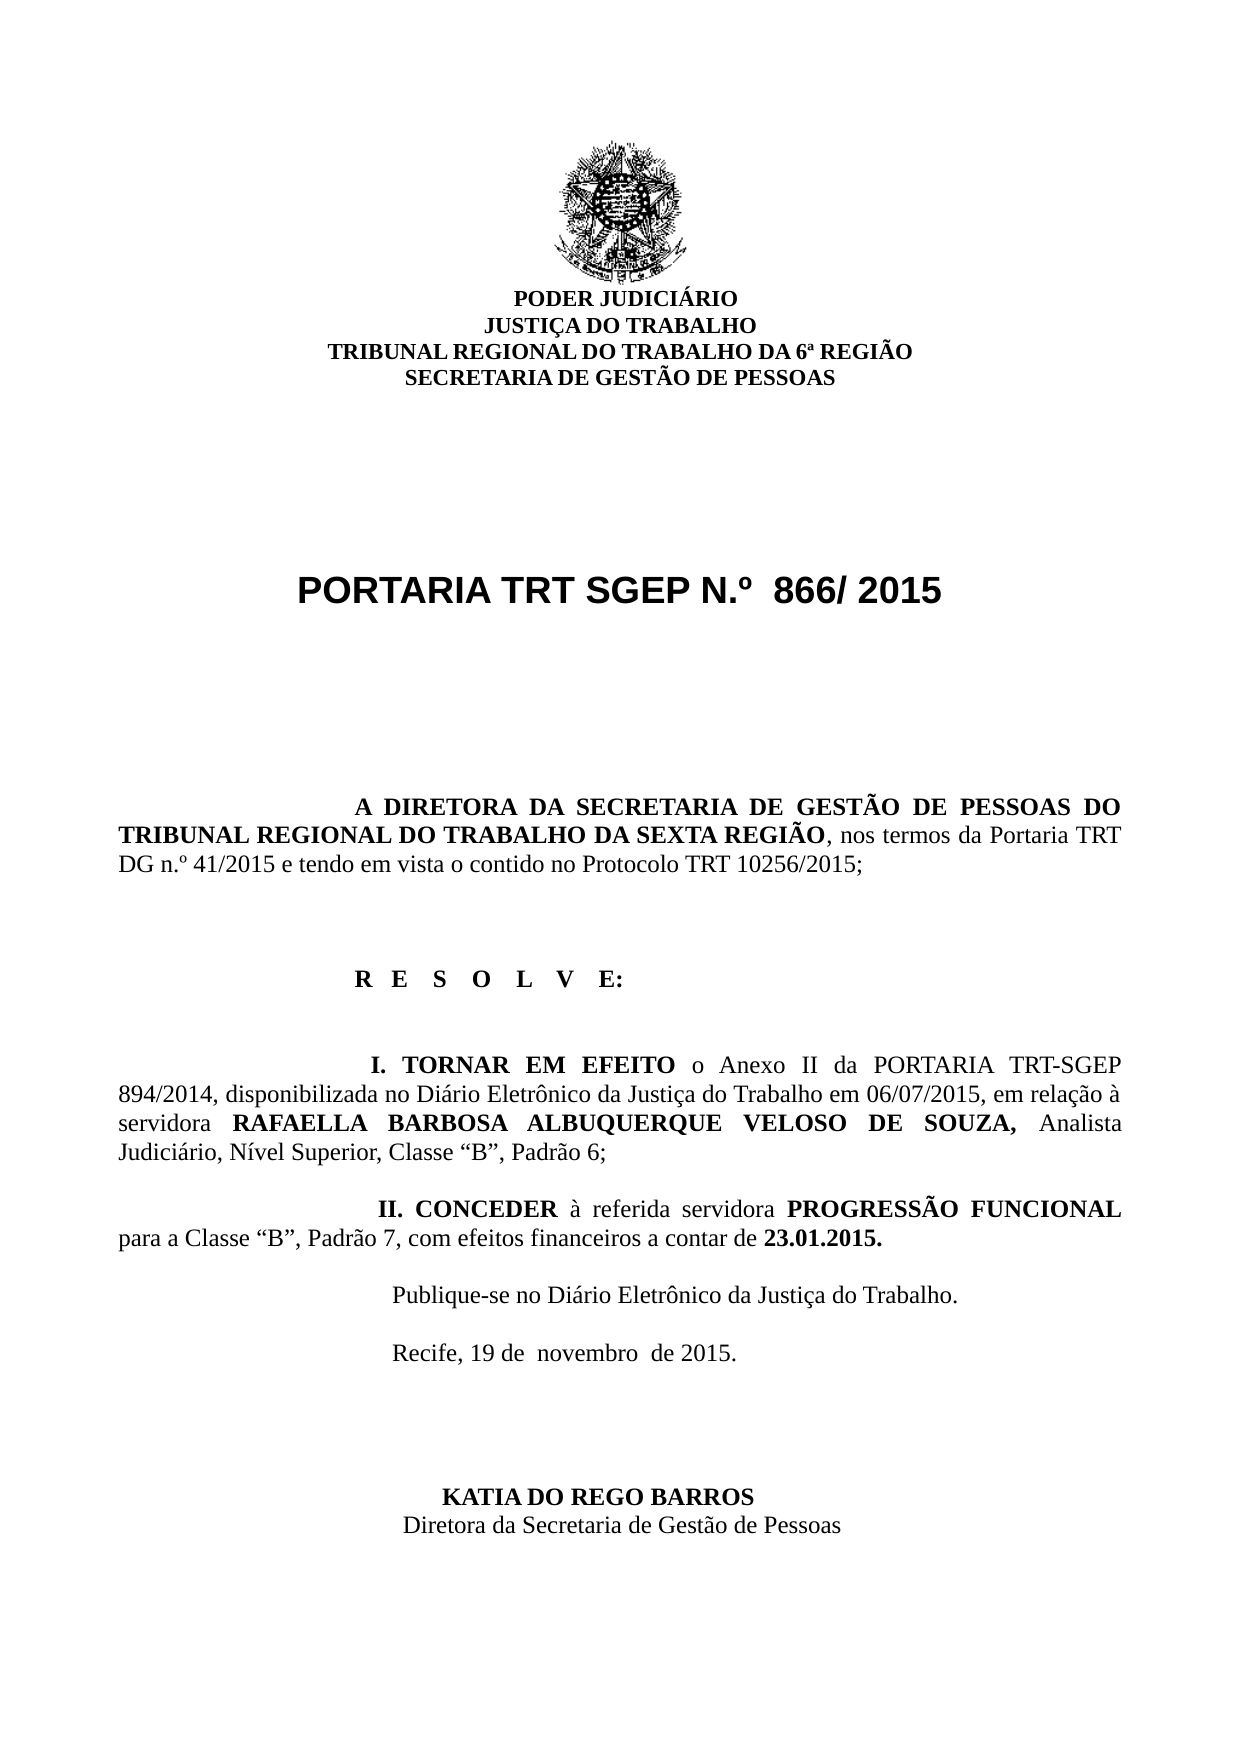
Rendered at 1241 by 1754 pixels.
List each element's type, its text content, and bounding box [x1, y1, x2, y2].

text Diretora da Secretaria de Gestão de Pessoas [118, 1511, 1034, 1539]
text II. CONCEDER à referida servidora PROGRESSÃO FUNCIONAL para a Classe “B”, Padrão 7, com efeitos financeiros a contar de 23.01.2015. [118, 1194, 1122, 1252]
text I. TORNAR EM EFEITO o Anexo II da PORTARIA TRT-SGEP 894/2014, disponibilizada no Diário Eletrônico da Justiça do Trabalho em 06/07/2015, em relação à servidora RAFAELLA BARBOSA ALBUQUERQUE VELOSO DE SOUZA, Analista Judiciário, Nível Superior, Classe “B”, Padrão 6; [118, 1051, 1122, 1166]
text Publique-se no Diário Eletrônico da Justiça do Trabalho. [118, 1281, 1122, 1309]
text SECRETARIA DE GESTÃO DE PESSOAS [118, 364, 1122, 391]
subtitle PORTARIA TRT SGEP N.º 866/ 2015 [118, 568, 1122, 612]
text TRIBUNAL REGIONAL DO TRABALHO DA 6ª REGIÃO [118, 338, 1122, 364]
text KATIA DO REGO BARROS [118, 1482, 1034, 1511]
text JUSTIÇA DO TRABALHO [118, 312, 1122, 338]
text PODER JUDICIÁRIO [118, 285, 1122, 312]
text R E S O L V E: [118, 964, 1122, 993]
text Recife, 19 de novembro de 2015. [118, 1338, 1122, 1367]
text A DIRETORA DA SECRETARIA DE GESTÃO DE PESSOAS DO TRIBUNAL REGIONAL DO TRABALHO DA SEXTA REGIÃO, nos termos da Portaria TRT DG n.º 41/2015 e tendo em vista o contido no Protocolo TRT 10256/2015; [118, 792, 1122, 878]
